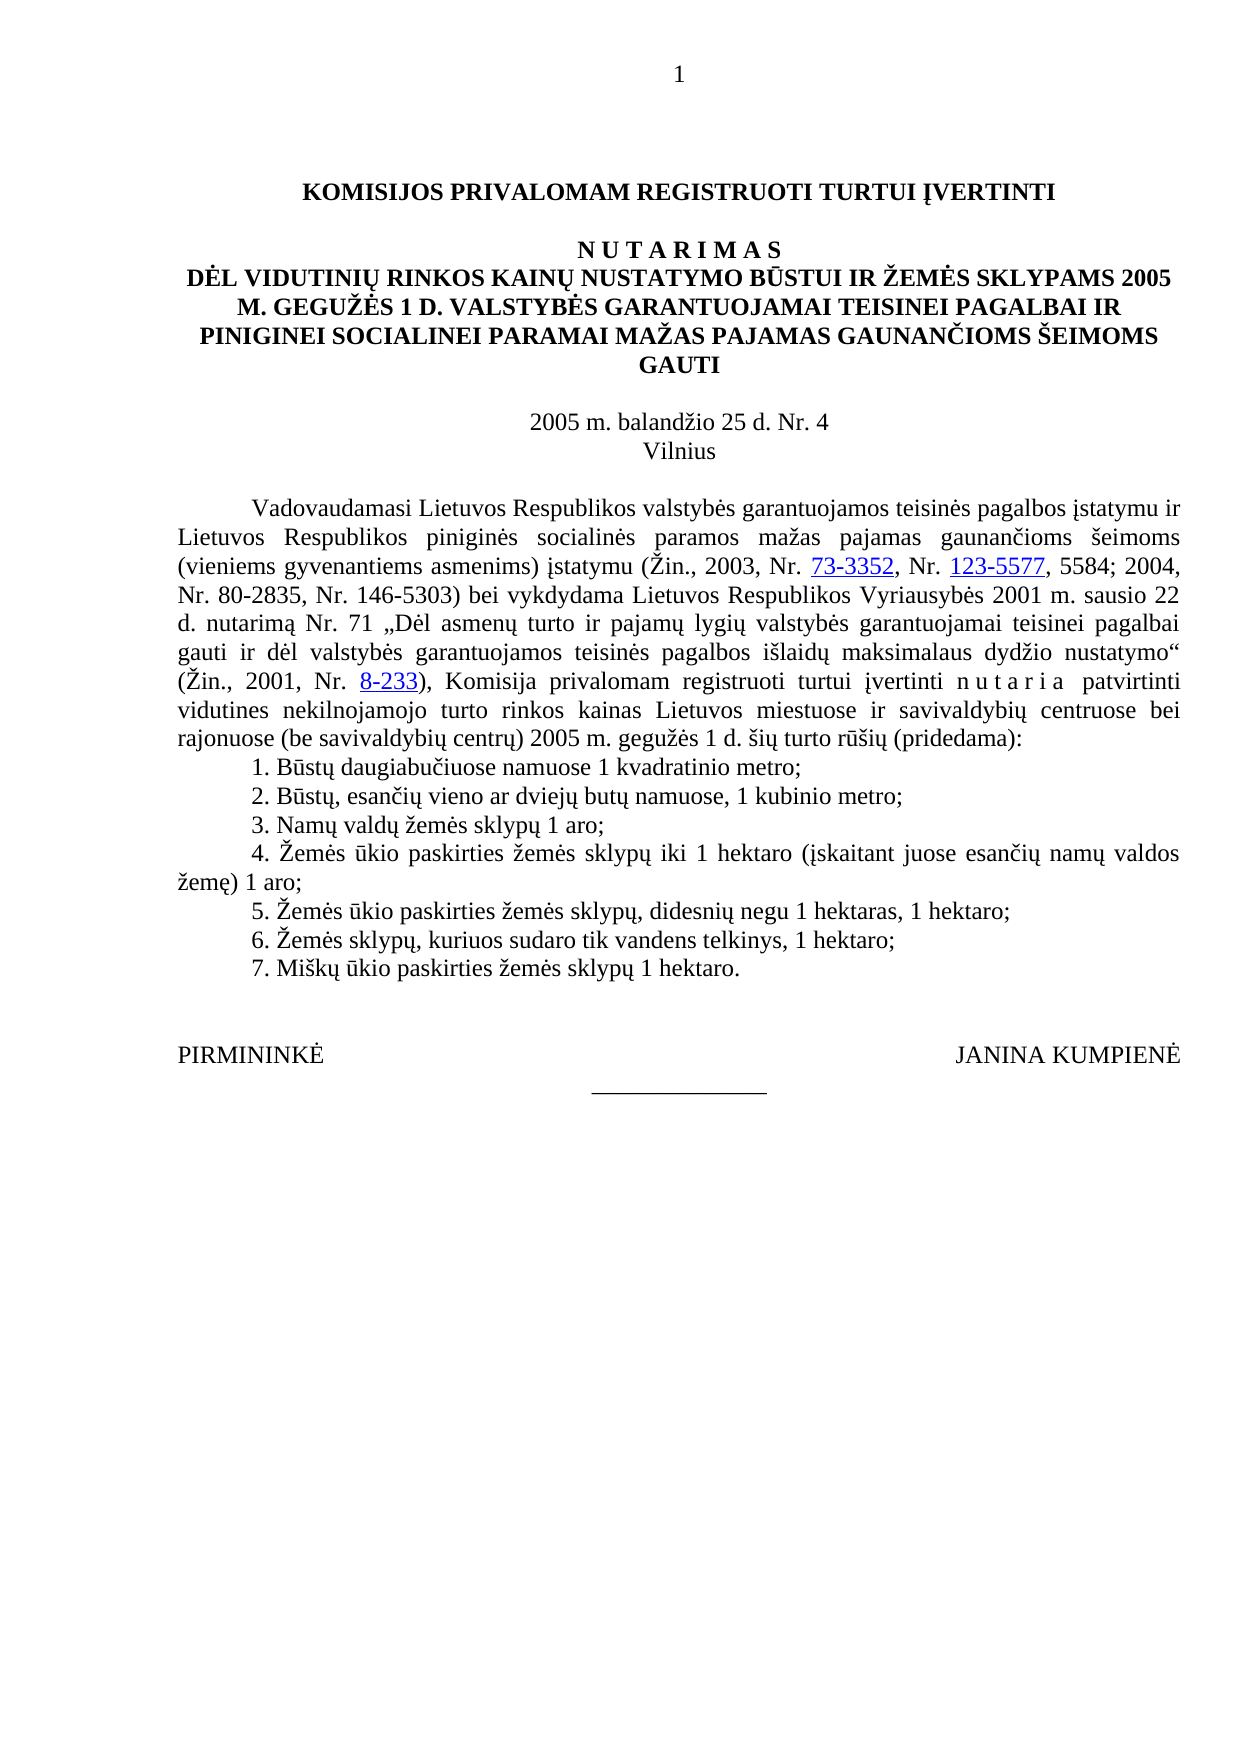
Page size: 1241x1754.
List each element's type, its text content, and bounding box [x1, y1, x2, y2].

text Vilnius [177, 436, 1181, 465]
text 2005 m. balandžio 25 d. Nr. 4 [177, 407, 1181, 436]
text Vadovaudamasi Lietuvos Respublikos valstybės garantuojamos teisinės pagalbos įstatymu ir Lietuvos Respublikos piniginės socialinės paramos mažas pajamas gaunančioms šeimoms (vieniems gyvenantiems asmenims) įstatymu (Žin., 2003, Nr. 73-3352, Nr. 123-5577, 5584; 2004, Nr. 80-2835, Nr. 146-5303) bei vykdydama Lietuvos Respublikos Vyriausybės 2001 m. sausio 22 d. nutarimą Nr. 71 „Dėl asmenų turto ir pajamų lygių valstybės garantuojamai teisinei pagalbai gauti ir dėl valstybės garantuojamos teisinės pagalbos išlaidų maksimalaus dydžio nustatymo“ (Žin., 2001, Nr. 8-233), Komisija privalomam registruoti turtui įvertinti nutaria patvirtinti vidutines nekilnojamojo turto rinkos kainas Lietuvos miestuose ir savivaldybių centruose bei rajonuose (be savivaldybių centrų) 2005 m. gegužės 1 d. šių turto rūšių (pridedama): [177, 493, 1181, 752]
text 4. Žemės ūkio paskirties žemės sklypų iki 1 hektaro (įskaitant juose esančių namų valdos žemę) 1 aro; [177, 838, 1181, 896]
text 1. Būstų daugiabučiuose namuose 1 kvadratinio metro; [177, 752, 1181, 781]
text 5. Žemės ūkio paskirties žemės sklypų, didesnių negu 1 hektaras, 1 hektaro; [177, 896, 1181, 925]
text DĖL VIDUTINIŲ RINKOS KAINŲ NUSTATYMO BŪSTUI IR ŽEMĖS SKLYPAMS 2005 M. GEGUŽĖS 1 D. VALSTYBĖS GARANTUOJAMAI TEISINEI PAGALBAI IR PINIGINEI SOCIALINEI PARAMAI MAŽAS PAJAMAS GAUNANČIOMS ŠEIMOMS GAUTI [177, 263, 1181, 378]
text 2. Būstų, esančių vieno ar dviejų butų namuose, 1 kubinio metro; [177, 781, 1181, 810]
text 6. Žemės sklypų, kuriuos sudaro tik vandens telkinys, 1 hektaro; [177, 925, 1181, 953]
text N U T A R I M A S [177, 235, 1181, 263]
text 3. Namų valdų žemės sklypų 1 aro; [177, 810, 1181, 838]
text PIRMININKĖ JANINA KUMPIENĖ [177, 1040, 1181, 1068]
text ______________ [177, 1068, 1181, 1097]
text 7. Miškų ūkio paskirties žemės sklypų 1 hektaro. [177, 953, 1181, 982]
text KOMISIJOS PRIVALOMAM REGISTRUOTI TURTUI ĮVERTINTI [177, 177, 1181, 206]
